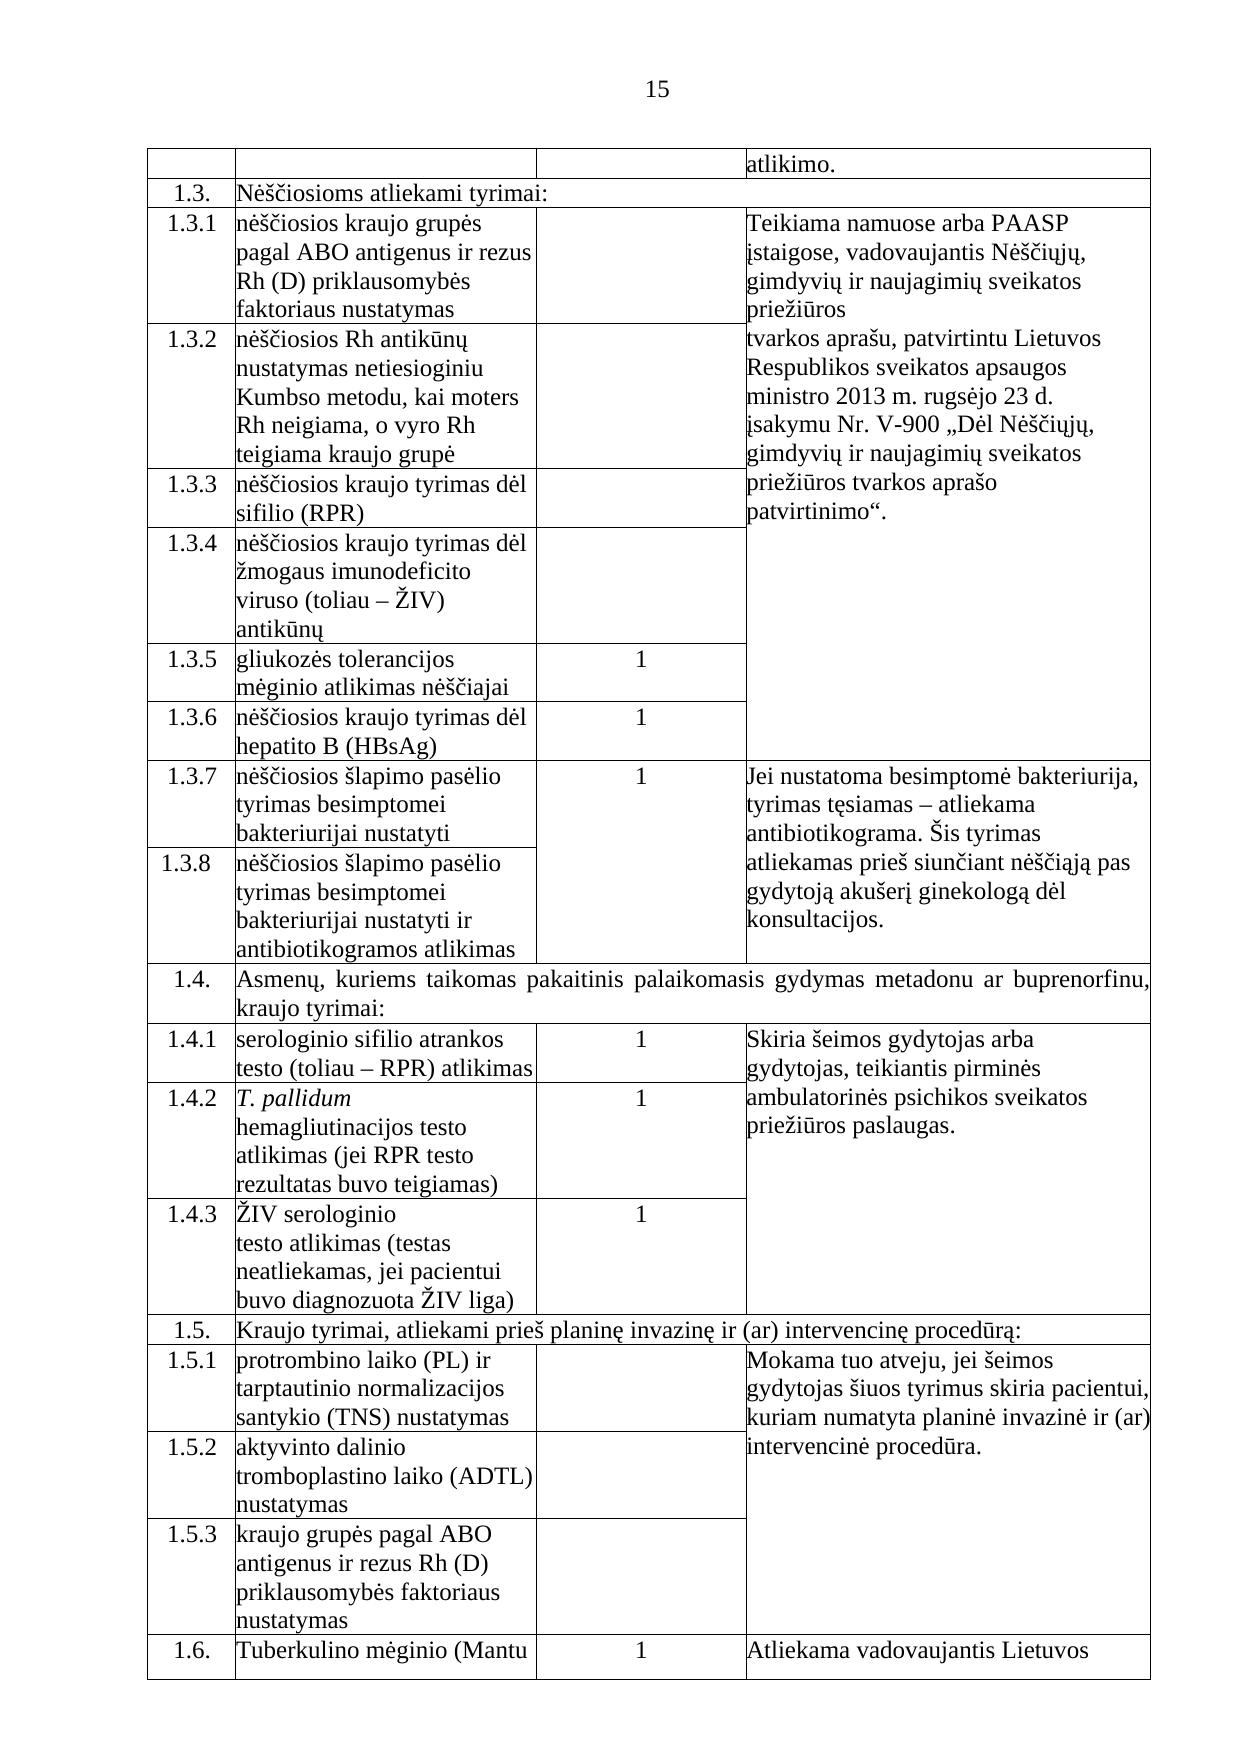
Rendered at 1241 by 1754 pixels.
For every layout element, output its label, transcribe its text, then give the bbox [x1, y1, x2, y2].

table_cell [148, 149, 235, 177]
table_cell 1.3.8 [148, 848, 235, 963]
table_cell Atliekama vadovaujantis Lietuvos [747, 1635, 1150, 1679]
table_cell 1.4.3 [148, 1199, 235, 1314]
table_cell [537, 149, 746, 177]
table_cell 1 [537, 1024, 746, 1082]
table_cell 1.4. [148, 964, 235, 1023]
table_cell 1 [537, 1199, 746, 1314]
table_cell 1.3.6 [148, 702, 235, 760]
table_cell gliukozės tolerancijos mėginio atlikimas nėščiajai [236, 644, 536, 701]
table_cell Mokama tuo atveju, jei šeimos gydytojas šiuos tyrimus skiria pacientui, kuriam numatyta planinė invazinė ir (ar) intervencinė procedūra. [747, 1345, 1150, 1634]
table_cell atlikimo. [747, 149, 1150, 177]
table_cell 1.3.7 [148, 761, 235, 847]
table_cell nėščiosios kraujo tyrimas dėl sifilio (RPR) [236, 469, 536, 527]
table_cell nėščiosios kraujo tyrimas dėl hepatito B (HBsAg) [236, 702, 536, 760]
table_cell [537, 469, 746, 527]
table_cell [537, 528, 746, 643]
table_cell 1.3.5 [148, 644, 235, 701]
table_cell T. pallidum hemagliutinacijos testo atlikimas (jei RPR testo rezultatas buvo teigiamas) [236, 1083, 536, 1198]
table_cell [537, 208, 746, 323]
table_cell nėščiosios šlapimo pasėlio tyrimas besimptomei bakteriurijai nustatyti [236, 761, 536, 847]
table_cell Nėščiosioms atliekami tyrimai: [236, 179, 1150, 207]
table_cell 1.5. [148, 1315, 235, 1344]
table_cell [537, 1345, 746, 1431]
table_cell nėščiosios šlapimo pasėlio tyrimas besimptomei bakteriurijai nustatyti ir antibiotikogramos atlikimas [236, 848, 536, 963]
table_cell 1.4.2 [148, 1083, 235, 1198]
table_cell 1 [537, 644, 746, 701]
table_cell Kraujo tyrimai, atliekami prieš planinę invazinę ir (ar) intervencinę procedūrą: [236, 1315, 1150, 1344]
table_cell Tuberkulino mėginio (Mantu [236, 1635, 536, 1679]
table_cell nėščiosios kraujo grupės pagal ABO antigenus ir rezus Rh (D) priklausomybės faktoriaus nustatymas [236, 208, 536, 323]
table_cell 1.3.4 [148, 528, 235, 643]
table_cell [537, 324, 746, 468]
table_cell 1.6. [148, 1635, 235, 1679]
table_cell 1 [537, 702, 746, 760]
table_cell 1.3.2 [148, 324, 235, 468]
table_cell Asmenų, kuriems taikomas pakaitinis palaikomasis gydymas metadonu ar buprenorfinu, kraujo tyrimai: [236, 964, 1150, 1023]
table_cell nėščiosios kraujo tyrimas dėl žmogaus imunodeficito viruso (toliau – ŽIV) antikūnų [236, 528, 536, 643]
table_cell ŽIV serologinio testo atlikimas (testas neatliekamas, jei pacientui buvo diagnozuota ŽIV liga) [236, 1199, 536, 1314]
table_cell serologinio sifilio atrankos testo (toliau – RPR) atlikimas [236, 1024, 536, 1082]
table_cell 1.4.1 [148, 1024, 235, 1082]
table_cell 1.5.1 [148, 1345, 235, 1431]
table_cell protrombino laiko (PL) ir tarptautinio normalizacijos santykio (TNS) nustatymas [236, 1345, 536, 1431]
table_cell [537, 1519, 746, 1634]
table_cell 1.3.3 [148, 469, 235, 527]
table_cell 1.3.1 [148, 208, 235, 323]
table_cell Jei nustatoma besimptomė bakteriurija, tyrimas tęsiamas – atliekama antibiotikograma. Šis tyrimas atliekamas prieš siunčiant nėščiąją pas gydytoją akušerį ginekologą dėl konsultacijos. [747, 761, 1150, 963]
table_cell Teikiama namuose arba PAASP įstaigose, vadovaujantis Nėščiųjų, gimdyvių ir naujagimių sveikatos priežiūros tvarkos aprašu, patvirtintu Lietuvos Respublikos sveikatos apsaugos ministro 2013 m. rugsėjo 23 d. įsakymu Nr. V-900 „Dėl Nėščiųjų, gimdyvių ir naujagimių sveikatos priežiūros tvarkos aprašo patvirtinimo“. [747, 208, 1150, 760]
table_cell 1 [537, 1083, 746, 1198]
table_cell 1 [537, 1635, 746, 1679]
table_cell kraujo grupės pagal ABO antigenus ir rezus Rh (D) priklausomybės faktoriaus nustatymas [236, 1519, 536, 1634]
table_cell 1 [537, 761, 746, 963]
table_cell Skiria šeimos gydytojas arba gydytojas, teikiantis pirminės ambulatorinės psichikos sveikatos priežiūros paslaugas. [747, 1024, 1150, 1314]
table_cell [537, 1432, 746, 1518]
table_cell nėščiosios Rh antikūnų nustatymas netiesioginiu Kumbso metodu, kai moters Rh neigiama, o vyro Rh teigiama kraujo grupė [236, 324, 536, 468]
table_cell 1.3. [148, 179, 235, 207]
table_cell aktyvinto dalinio tromboplastino laiko (ADTL) nustatymas [236, 1432, 536, 1518]
table_cell [236, 149, 536, 177]
table_cell 1.5.3 [148, 1519, 235, 1634]
table_cell 1.5.2 [148, 1432, 235, 1518]
